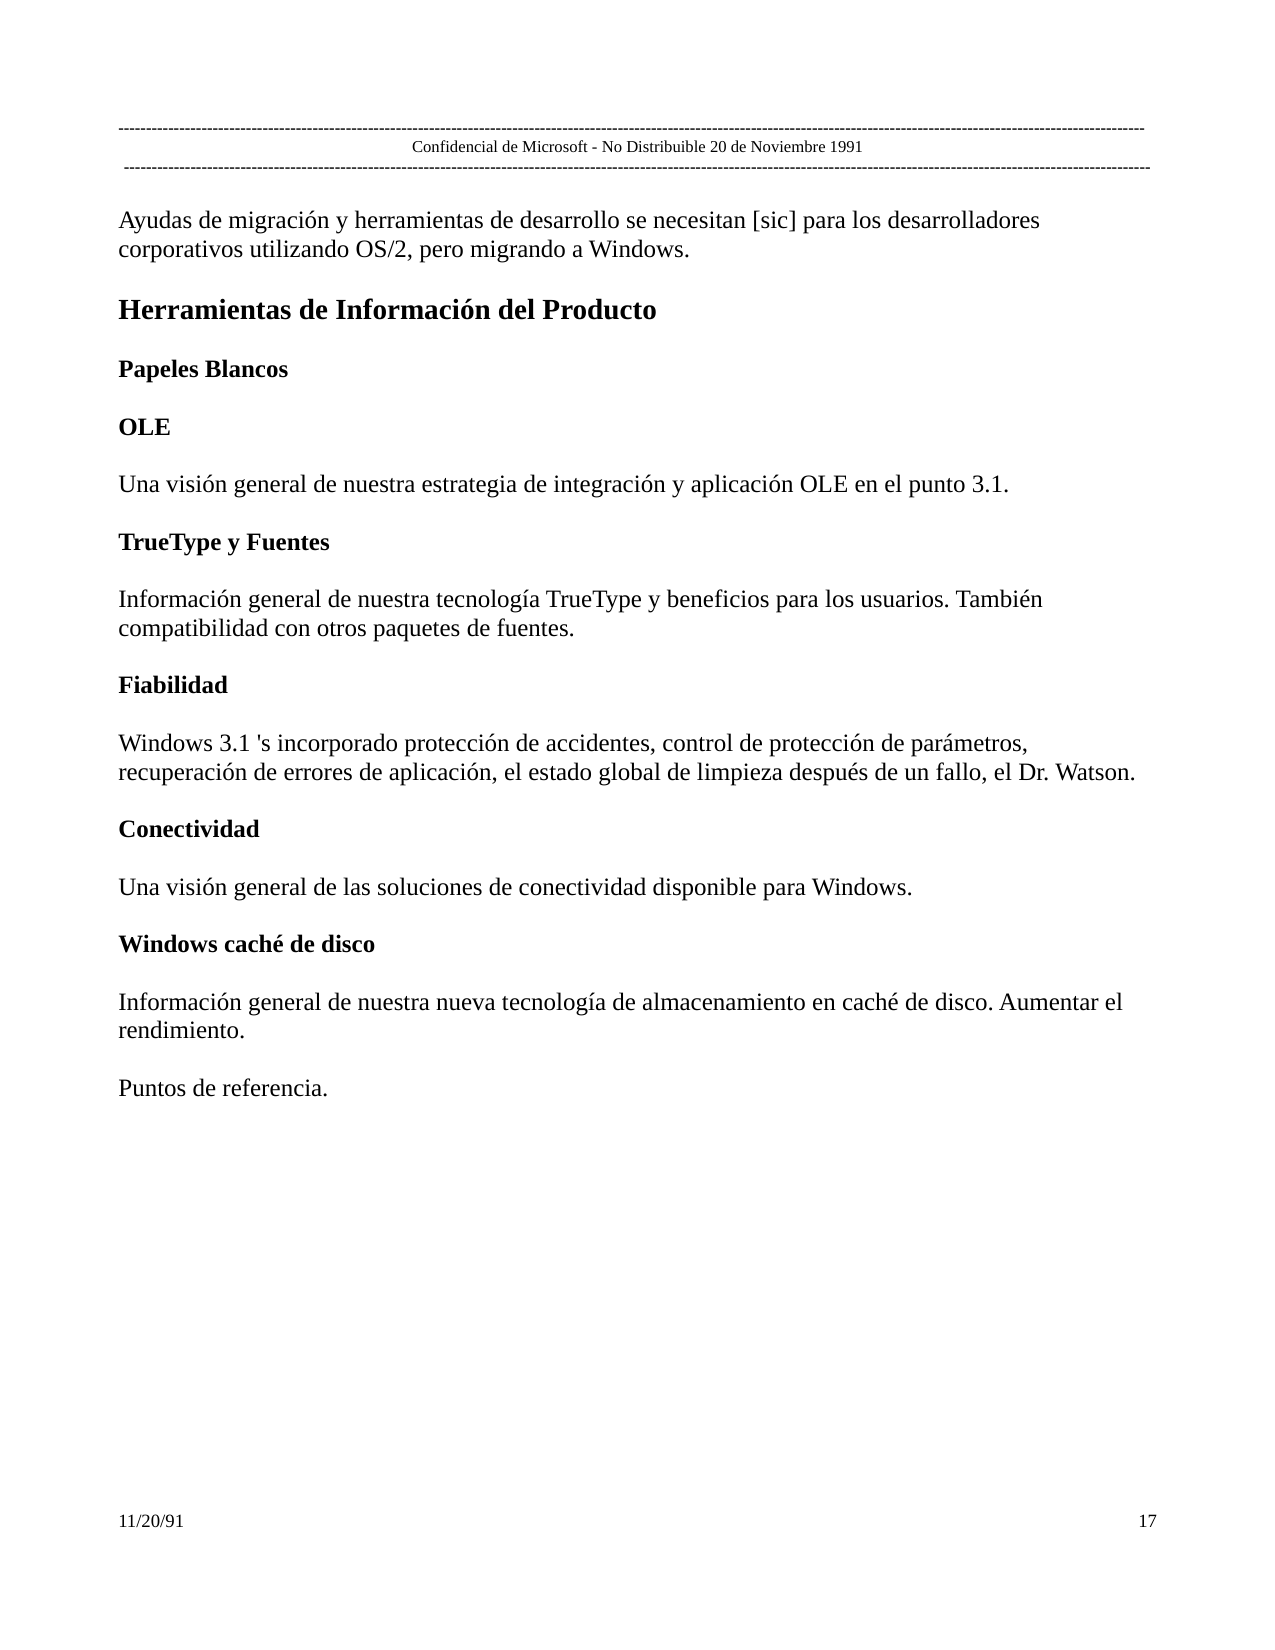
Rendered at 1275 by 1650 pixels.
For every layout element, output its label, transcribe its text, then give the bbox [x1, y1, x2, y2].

text Una visión general de nuestra estrategia de integración y aplicación OLE en el punto 3.1. [118, 469, 1157, 498]
text Fiabilidad [118, 670, 1157, 699]
text Windows 3.1 's incorporado protección de accidentes, control de protección de parámetros, recuperación de errores de aplicación, el estado global de limpieza después de un fallo, el Dr. Watson. [118, 728, 1157, 785]
text Windows caché de disco [118, 929, 1157, 958]
text OLE [118, 412, 1157, 440]
text Información general de nuestra tecnología TrueType y beneficios para los usuarios. También [118, 584, 1157, 613]
text Herramientas de Información del Producto [118, 292, 1157, 325]
text Información general de nuestra nueva tecnología de almacenamiento en caché de disco. Aumentar el rendimiento. [118, 987, 1157, 1044]
text Papeles Blancos [118, 354, 1157, 383]
text Una visión general de las soluciones de conectividad disponible para Windows. [118, 872, 1157, 900]
text compatibilidad con otros paquetes de fuentes. [118, 613, 1157, 642]
text Puntos de referencia. [118, 1073, 1157, 1102]
text Ayudas de migración y herramientas de desarrollo se necesitan [sic] para los desarrolladores corporativos utilizando OS/2, pero migrando a Windows. [118, 206, 1157, 263]
text TrueType y Fuentes [118, 527, 1157, 555]
text Conectividad [118, 814, 1157, 843]
